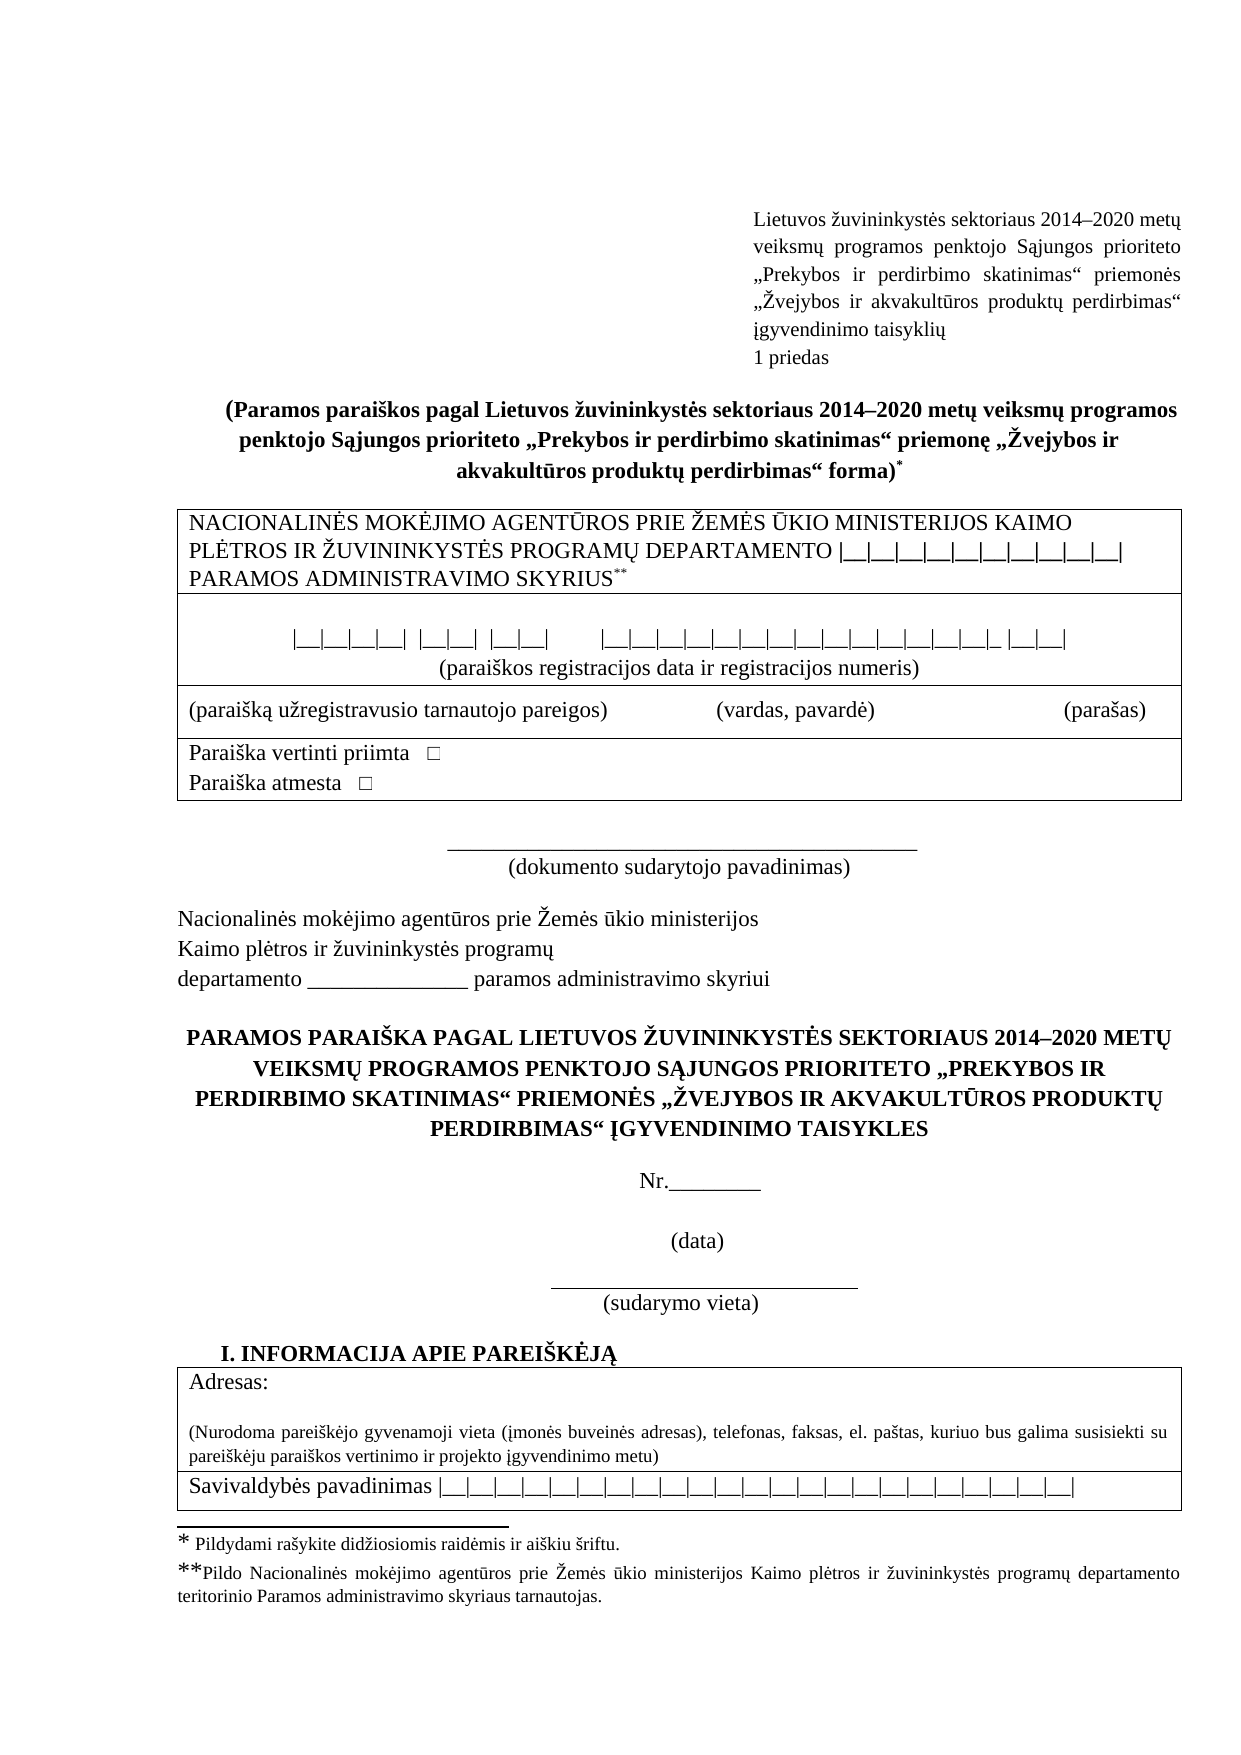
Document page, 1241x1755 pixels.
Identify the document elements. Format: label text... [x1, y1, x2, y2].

table_cell (paraišką užregistravusio tarnautojo pareigos) (vardas, pavardė) (parašas) [178, 686, 1181, 738]
table_cell |__|__|__|__| |__|__| |__|__| |__|__|__|__|__|__|__|__|__|__|__|__|__|__|_ |__|__| (paraiškos registracijos data ir registracijos numeris) [178, 594, 1181, 684]
text _________________________________________ [256, 827, 1181, 853]
table_header Nacionalinės mokėjimo agentŪros prie žemės ūkio ministerijos KAIMO PLĖTROS IR ŽUVININKYSTĖS PROGRAMŲ departamento |__|__|__|__|__|__|__|__|__|__| PARAMOS ADMINISTRAVIMO skyrius [178, 510, 1181, 592]
text (Paramos paraiškos pagal Lietuvos žuvininkystės sektoriaus 2014–2020 metų veiksmų programos penktojo Sąjungos prioriteto „Prekybos ir perdirbimo skatinimas“ priemonę „Žvejybos ir akvakultūros produktų perdirbimas“ forma) [177, 394, 1181, 483]
table_header Adresas: (Nurodoma pareiškėjo gyvenamoji vieta (įmonės buveinės adresas), telefonas, faksas, el. paštas, kuriuo bus galima susisiekti su pareiškėju paraiškos vertinimo ir projekto įgyvendinimo metu) [178, 1368, 1181, 1471]
text 1 priedas [753, 345, 1181, 369]
text (sudarymo vieta) [121, 1289, 1181, 1315]
table_cell Savivaldybės pavadinimas |__|__|__|__|__|__|__|__|__|__|__|__|__|__|__|__|__|__|__|__|__|__|__| [178, 1472, 1181, 1510]
table_cell Paraiška vertinti priimta □ Paraiška atmesta □ [178, 739, 1181, 799]
text PARAMOS PARAIŠKA pagal LIETUVOS žuvininkystės sektoriaus 2014–2020 metų veiksmų PROGRAMOS penktojo sąjungos prioriteto „Prekybos ir perdirbimo skatinimas“ priemonės „Žvejybos ir akvakultūros produktų perdirbimas“ įgyvendinimo taisykles [177, 1024, 1181, 1141]
text Kaimo plėtros ir žuvininkystės programų [177, 935, 1181, 962]
text Lietuvos žuvininkystės sektoriaus 2014–2020 metų veiksmų programos penktojo Sąjungos prioriteto „Prekybos ir perdirbimo skatinimas“ priemonės „Žvejybos ir akvakultūros produktų perdirbimas“ įgyvendinimo taisyklių [753, 207, 1181, 341]
text Nacionalinės mokėjimo agentūros prie Žemės ūkio ministerijos [177, 905, 1181, 931]
text (dokumento sudarytojo pavadinimas) [177, 853, 1181, 879]
text I. INFORMACIJA APIE PAREIŠKĖJĄ [220, 1340, 1181, 1367]
text (data) [526, 1227, 1181, 1253]
text departamento ______________ paramos administravimo skyriui [177, 965, 1181, 992]
text Pildydami rašykite didžiosiomis raidėmis ir aiškiu šriftu. [177, 1527, 1181, 1556]
text Nr.________ [121, 1167, 1181, 1193]
table_header [551, 1258, 858, 1288]
